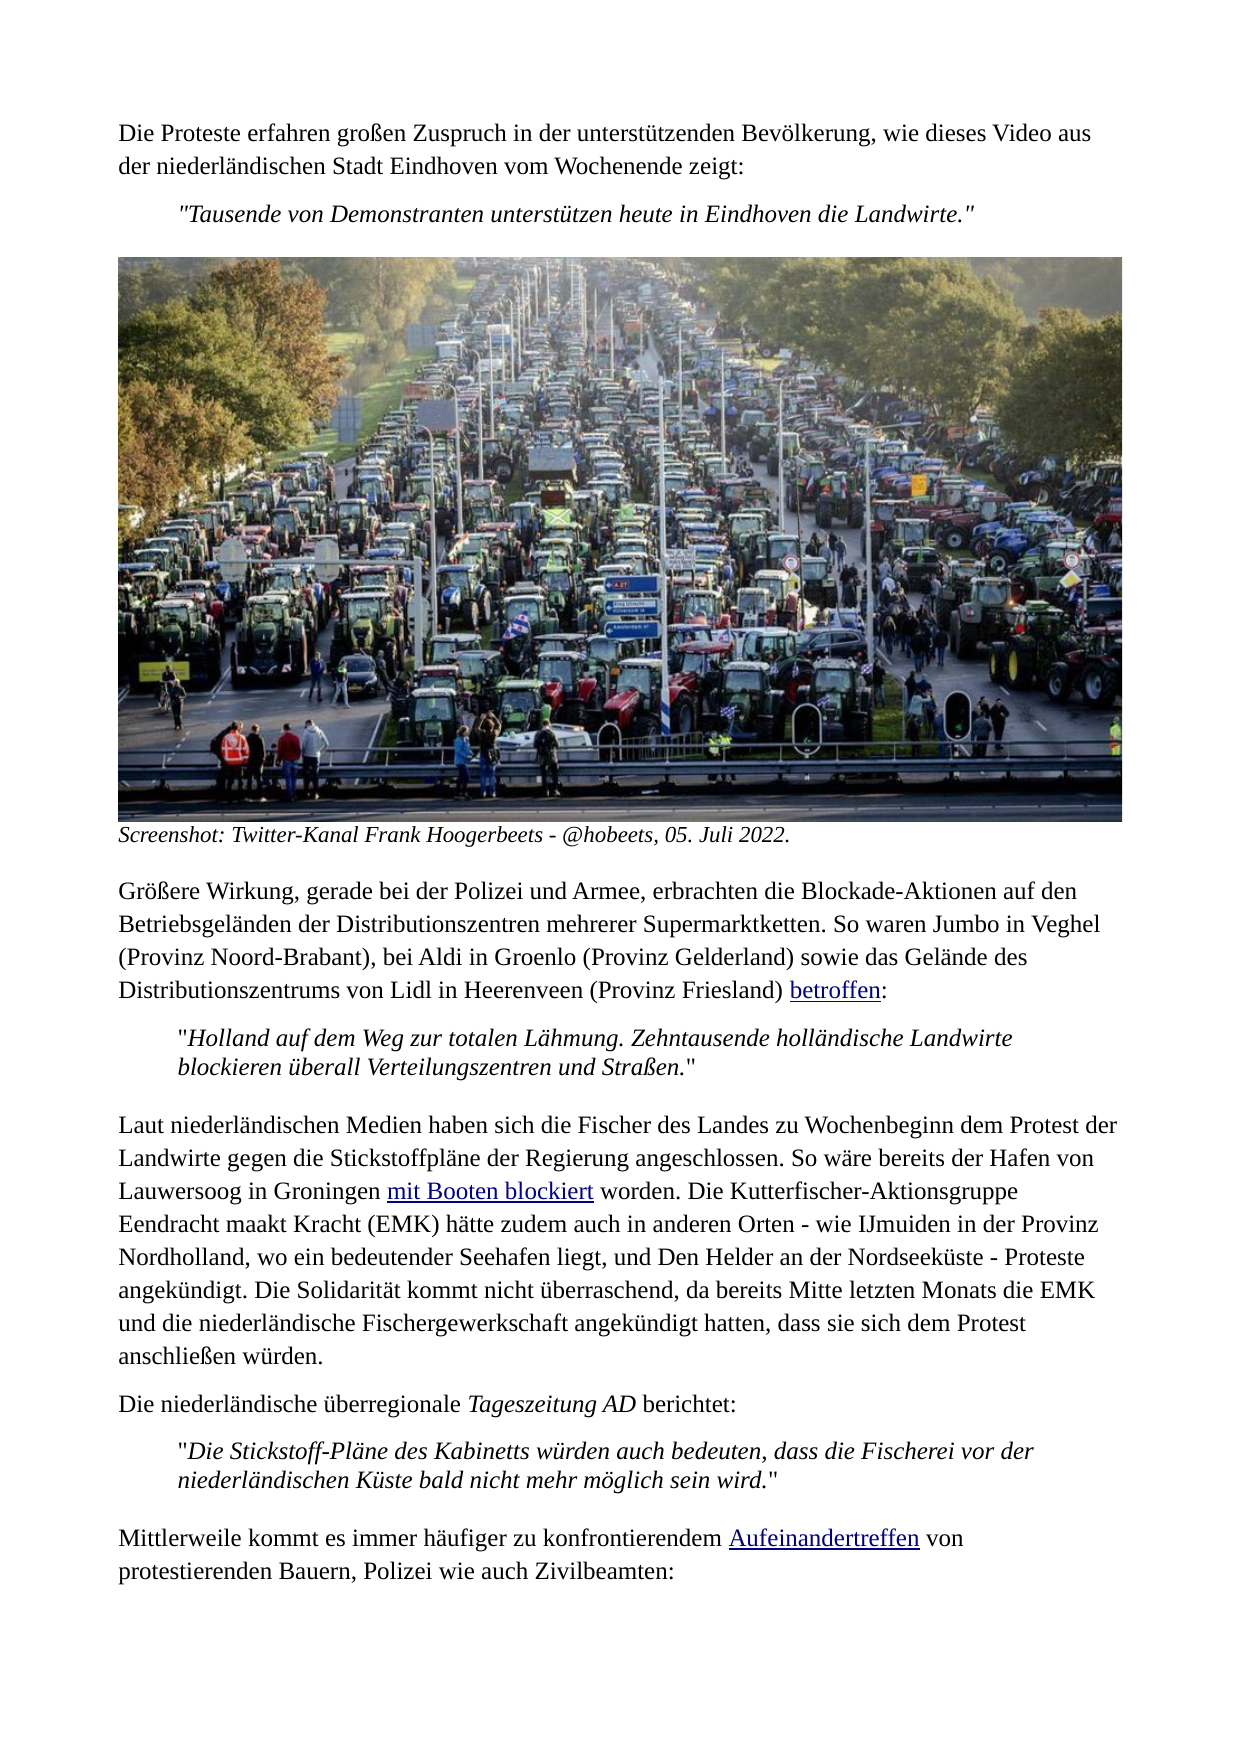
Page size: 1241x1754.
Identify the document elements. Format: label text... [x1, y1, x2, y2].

picture [118, 257, 1123, 822]
text Die Proteste erfahren großen Zuspruch in der unterstützenden Bevölkerung, wie dieses Video aus der niederländischen Stadt Eindhoven vom Wochenende zeigt: [118, 118, 1122, 180]
text Screenshot: Twitter-Kanal Frank Hoogerbeets - @hobeets, 05. Juli 2022. [118, 822, 1122, 848]
text Mittlerweile kommt es immer häufiger zu konfrontierendem Aufeinandertreffen von protestierenden Bauern, Polizei wie auch Zivilbeamten: [118, 1523, 1122, 1585]
text "Holland auf dem Weg zur totalen Lähmung. Zehntausende holländische Landwirte blockieren überall Verteilungszentren und Straßen." [177, 1023, 1063, 1081]
text Größere Wirkung, gerade bei der Polizei und Armee, erbrachten die Blockade-Aktionen auf den Betriebsgeländen der Distributionszentren mehrerer Supermarktketten. So waren Jumbo in Veghel (Provinz Noord-Brabant), bei Aldi in Groenlo (Provinz Gelderland) sowie das Gelände des Distributionszentrums von Lidl in Heerenveen (Provinz Friesland) betroffen: [118, 876, 1122, 1004]
text "Die Stickstoff-Pläne des Kabinetts würden auch bedeuten, dass die Fischerei vor der niederländischen Küste bald nicht mehr möglich sein wird." [177, 1436, 1063, 1494]
text "Tausende von Demonstranten unterstützen heute in Eindhoven die Landwirte." [177, 199, 1063, 227]
text Die niederländische überregionale Tageszeitung AD berichtet: [118, 1389, 1122, 1418]
text Laut niederländischen Medien haben sich die Fischer des Landes zu Wochenbeginn dem Protest der Landwirte gegen die Stickstoffpläne der Regierung angeschlossen. So wäre bereits der Hafen von Lauwersoog in Groningen mit Booten blockiert worden. Die Kutterfischer-Aktionsgruppe Eendracht maakt Kracht (EMK) hätte zudem auch in anderen Orten - wie IJmuiden in der Provinz Nordholland, wo ein bedeutender Seehafen liegt, und Den Helder an der Nordseeküste - Proteste angekündigt. Die Solidarität kommt nicht überraschend, da bereits Mitte letzten Monats die EMK und die niederländische Fischergewerkschaft angekündigt hatten, dass sie sich dem Protest anschließen würden. [118, 1110, 1122, 1370]
